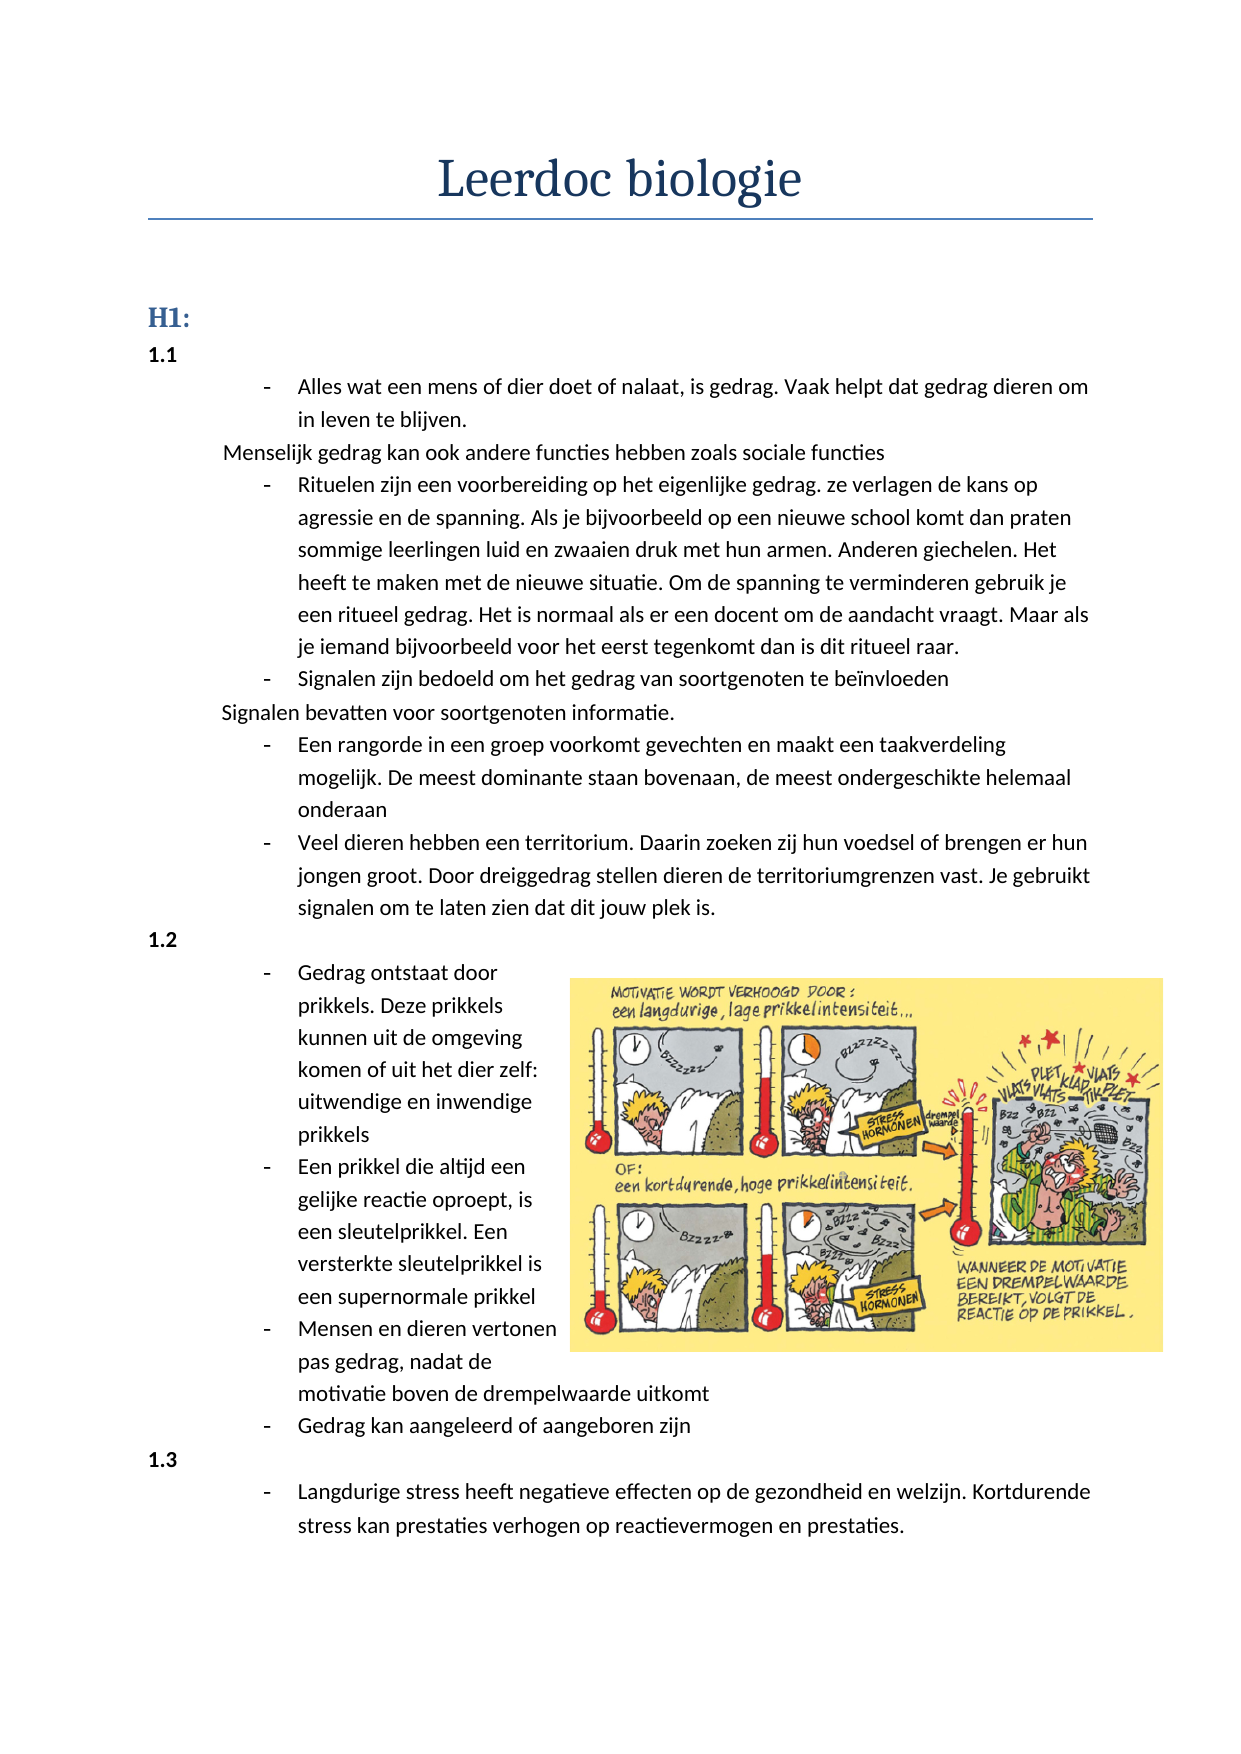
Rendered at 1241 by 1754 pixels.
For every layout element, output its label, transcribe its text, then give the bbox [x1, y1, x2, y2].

list Een rangorde in een groep voorkomt gevechten en maakt een taakverdeling mogelijk. De meest dominante staan bovenaan, de meest ondergeschikte helemaal onderaan [260, 730, 1093, 823]
text Signalen bevatten voor soortgenoten informatie. [221, 698, 1093, 726]
list Veel dieren hebben een territorium. Daarin zoeken zij hun voedsel of brengen er hun jongen groot. Door dreiggedrag stellen dieren de territoriumgrenzen vast. Je gebruikt signalen om te laten zien dat dit jouw plek is. [260, 828, 1093, 921]
list Langdurige stress heeft negatieve effecten op de gezondheid en welzijn. Kortdurende stress kan prestaties verhogen op reactievermogen en prestaties. [260, 1477, 1093, 1539]
list Gedrag kan aangeleerd of aangeboren zijn [260, 1412, 1093, 1441]
list Gedrag ontstaat door prikkels. Deze prikkels kunnen uit de omgeving komen of uit het dier zelf: uitwendige en inwendige prikkels [260, 958, 1093, 1148]
list Mensen en dieren vertonen pas gedrag, nadat de motivatie boven de drempelwaarde uitkomt [260, 1314, 1093, 1407]
list Een prikkel die altijd een gelijke reactie oproept, is een sleutelprikkel. Een versterkte sleutelprikkel is een supernormale prikkel [260, 1152, 569, 1310]
subtitle H1: [148, 302, 1093, 335]
text 1.3 [148, 1445, 1093, 1473]
text 1.2 [148, 925, 1093, 953]
list Signalen zijn bedoeld om het gedrag van soortgenoten te beïnvloeden [260, 664, 1093, 693]
list Alles wat een mens of dier doet of nalaat, is gedrag. Vaak helpt dat gedrag dieren om in leven te blijven. [260, 372, 1093, 434]
text Leerdoc biologie [148, 148, 1093, 218]
list Rituelen zijn een voorbereiding op het eigenlijke gedrag. ze verlagen de kans op agressie en de spanning. Als je bijvoorbeeld op een nieuwe school komt dan praten sommige leerlingen luid en zwaaien druk met hun armen. Anderen giechelen. Het heeft te maken met de nieuwe situatie. Om de spanning te verminderen gebruik je een ritueel gedrag. Het is normaal als er een docent om de aandacht vraagt. Maar als je iemand bijvoorbeeld voor het eerst tegenkomt dan is dit ritueel raar. [260, 470, 1093, 660]
text Menselijk gedrag kan ook andere functies hebben zoals sociale functies [223, 438, 1093, 466]
text 1.1 [148, 340, 1093, 368]
